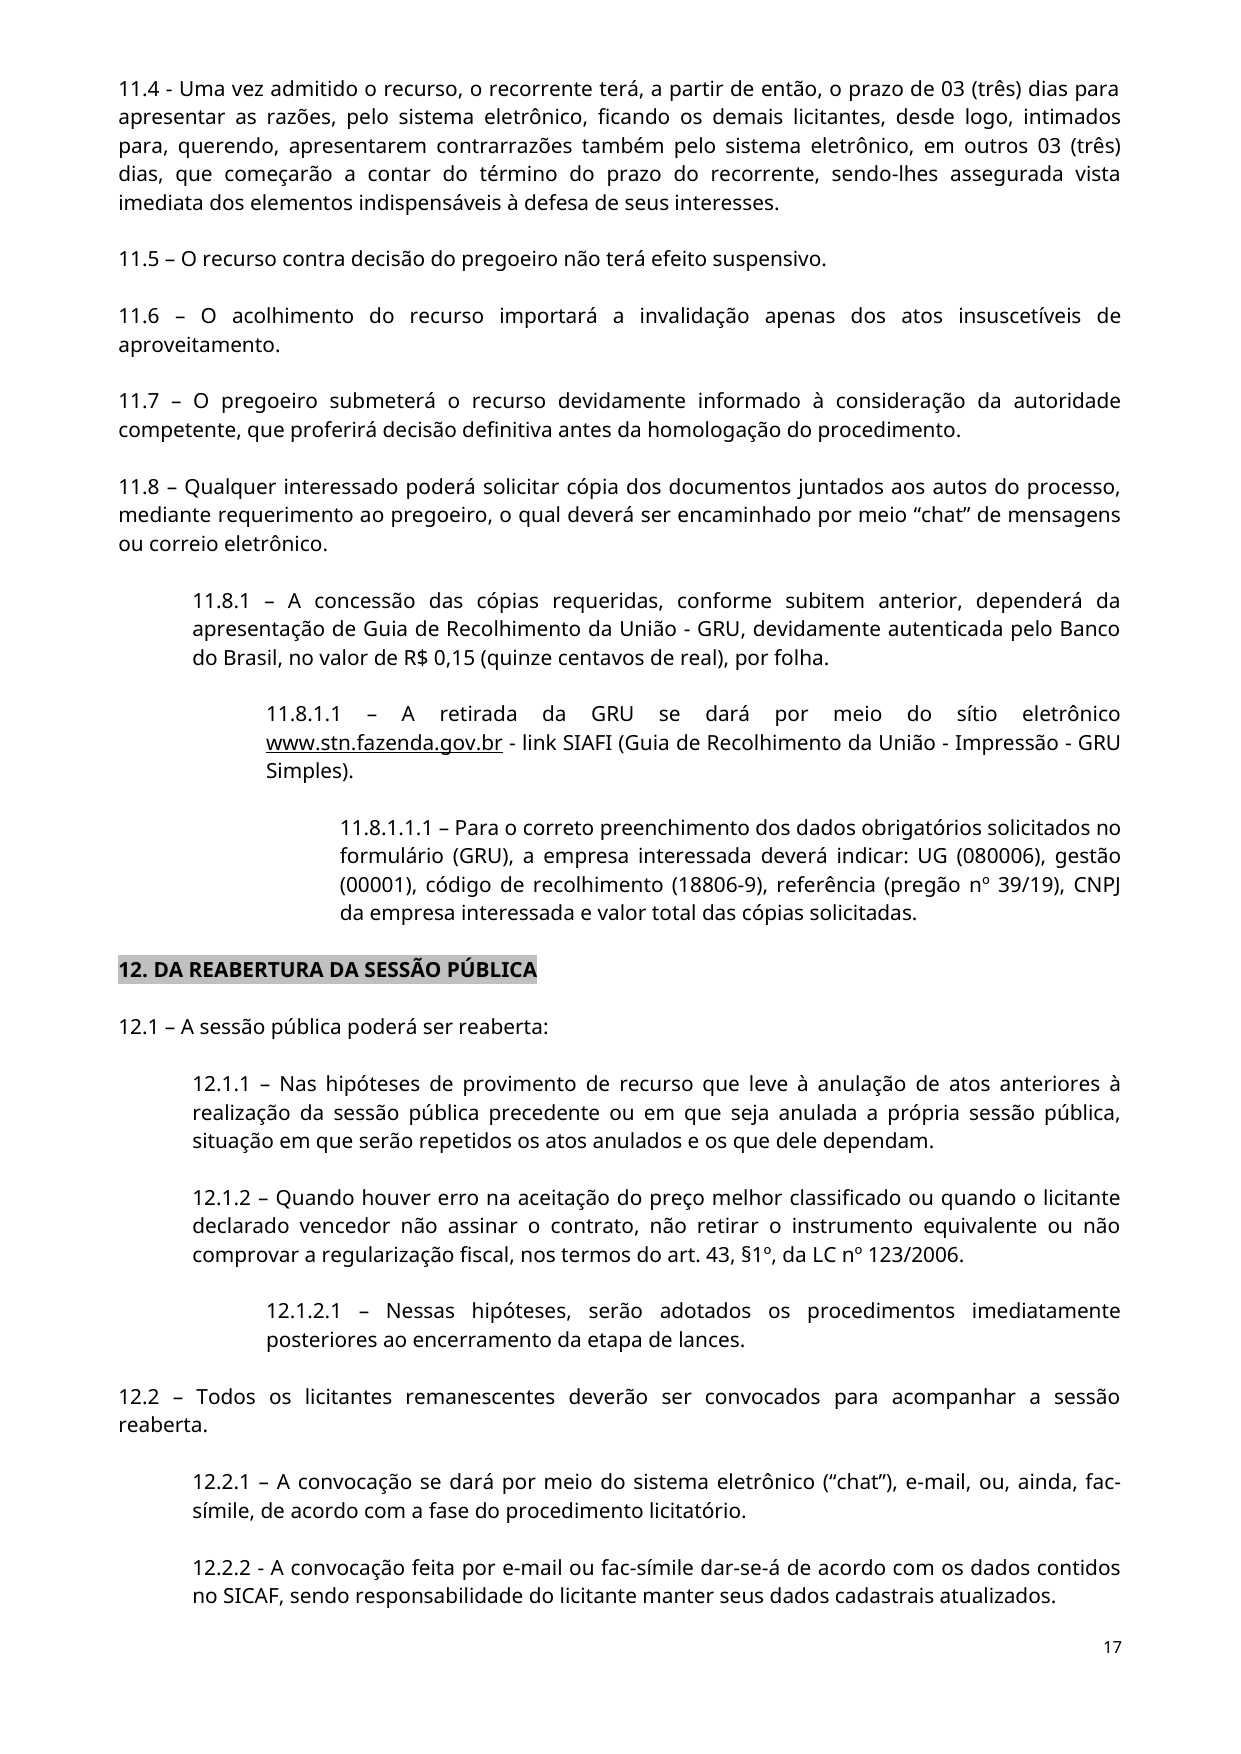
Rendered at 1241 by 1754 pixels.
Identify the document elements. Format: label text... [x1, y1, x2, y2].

text 12.1.1 – Nas hipóteses de provimento de recurso que leve à anulação de atos anteriores à realização da sessão pública precedente ou em que seja anulada a própria sessão pública, situação em que serão repetidos os atos anulados e os que dele dependam. [192, 1069, 1122, 1154]
text 11.8 – Qualquer interessado poderá solicitar cópia dos documentos juntados aos autos do processo, mediante requerimento ao pregoeiro, o qual deverá ser encaminhado por meio “chat” de mensagens ou correio eletrônico. [118, 472, 1122, 557]
text 11.8.1.1.1 – Para o correto preenchimento dos dados obrigatórios solicitados no formulário (GRU), a empresa interessada deverá indicar: UG (080006), gestão (00001), código de recolhimento (18806-9), referência (pregão nº 39/19), CNPJ da empresa interessada e valor total das cópias solicitadas. [339, 813, 1122, 927]
text 12.1 – A sessão pública poderá ser reaberta: [118, 1012, 1122, 1041]
text 12.1.2 – Quando houver erro na aceitação do preço melhor classificado ou quando o licitante declarado vencedor não assinar o contrato, não retirar o instrumento equivalente ou não comprovar a regularização fiscal, nos termos do art. 43, §1º, da LC nº 123/2006. [192, 1183, 1122, 1268]
text 11.6 – O acolhimento do recurso importará a invalidação apenas dos atos insuscetíveis de aproveitamento. [118, 301, 1122, 358]
text 12.2 – Todos os licitantes remanescentes deverão ser convocados para acompanhar a sessão reaberta. [118, 1382, 1122, 1439]
text 12.2.1 – A convocação se dará por meio do sistema eletrônico (“chat”), e-mail, ou, ainda, fac-símile, de acordo com a fase do procedimento licitatório. [192, 1467, 1122, 1524]
text 11.8.1 – A concessão das cópias requeridas, conforme subitem anterior, dependerá da apresentação de Guia de Recolhimento da União - GRU, devidamente autenticada pelo Banco do Brasil, no valor de R$ 0,15 (quinze centavos de real), por folha. [192, 586, 1122, 671]
text 11.5 – O recurso contra decisão do pregoeiro não terá efeito suspensivo. [118, 244, 1122, 273]
text 12. DA REABERTURA DA SESSÃO PÚBLICA [118, 955, 1122, 984]
text 12.1.2.1 – Nessas hipóteses, serão adotados os procedimentos imediatamente posteriores ao encerramento da etapa de lances. [266, 1297, 1122, 1353]
text 12.2.2 - A convocação feita por e-mail ou fac-símile dar-se-á de acordo com os dados contidos no SICAF, sendo responsabilidade do licitante manter seus dados cadastrais atualizados. [192, 1553, 1122, 1609]
text 11.8.1.1 – A retirada da GRU se dará por meio do sítio eletrônico www.stn.fazenda.gov.br - link SIAFI (Guia de Recolhimento da União - Impressão - GRU Simples). [266, 699, 1122, 785]
text 11.7 – O pregoeiro submeterá o recurso devidamente informado à consideração da autoridade competente, que proferirá decisão definitiva antes da homologação do procedimento. [118, 387, 1122, 443]
text 11.4 - Uma vez admitido o recurso, o recorrente terá, a partir de então, o prazo de 03 (três) dias para apresentar as razões, pelo sistema eletrônico, ficando os demais licitantes, desde logo, intimados para, querendo, apresentarem contrarrazões também pelo sistema eletrônico, em outros 03 (três) dias, que começarão a contar do término do prazo do recorrente, sendo-lhes assegurada vista imediata dos elementos indispensáveis à defesa de seus interesses. [118, 74, 1122, 216]
